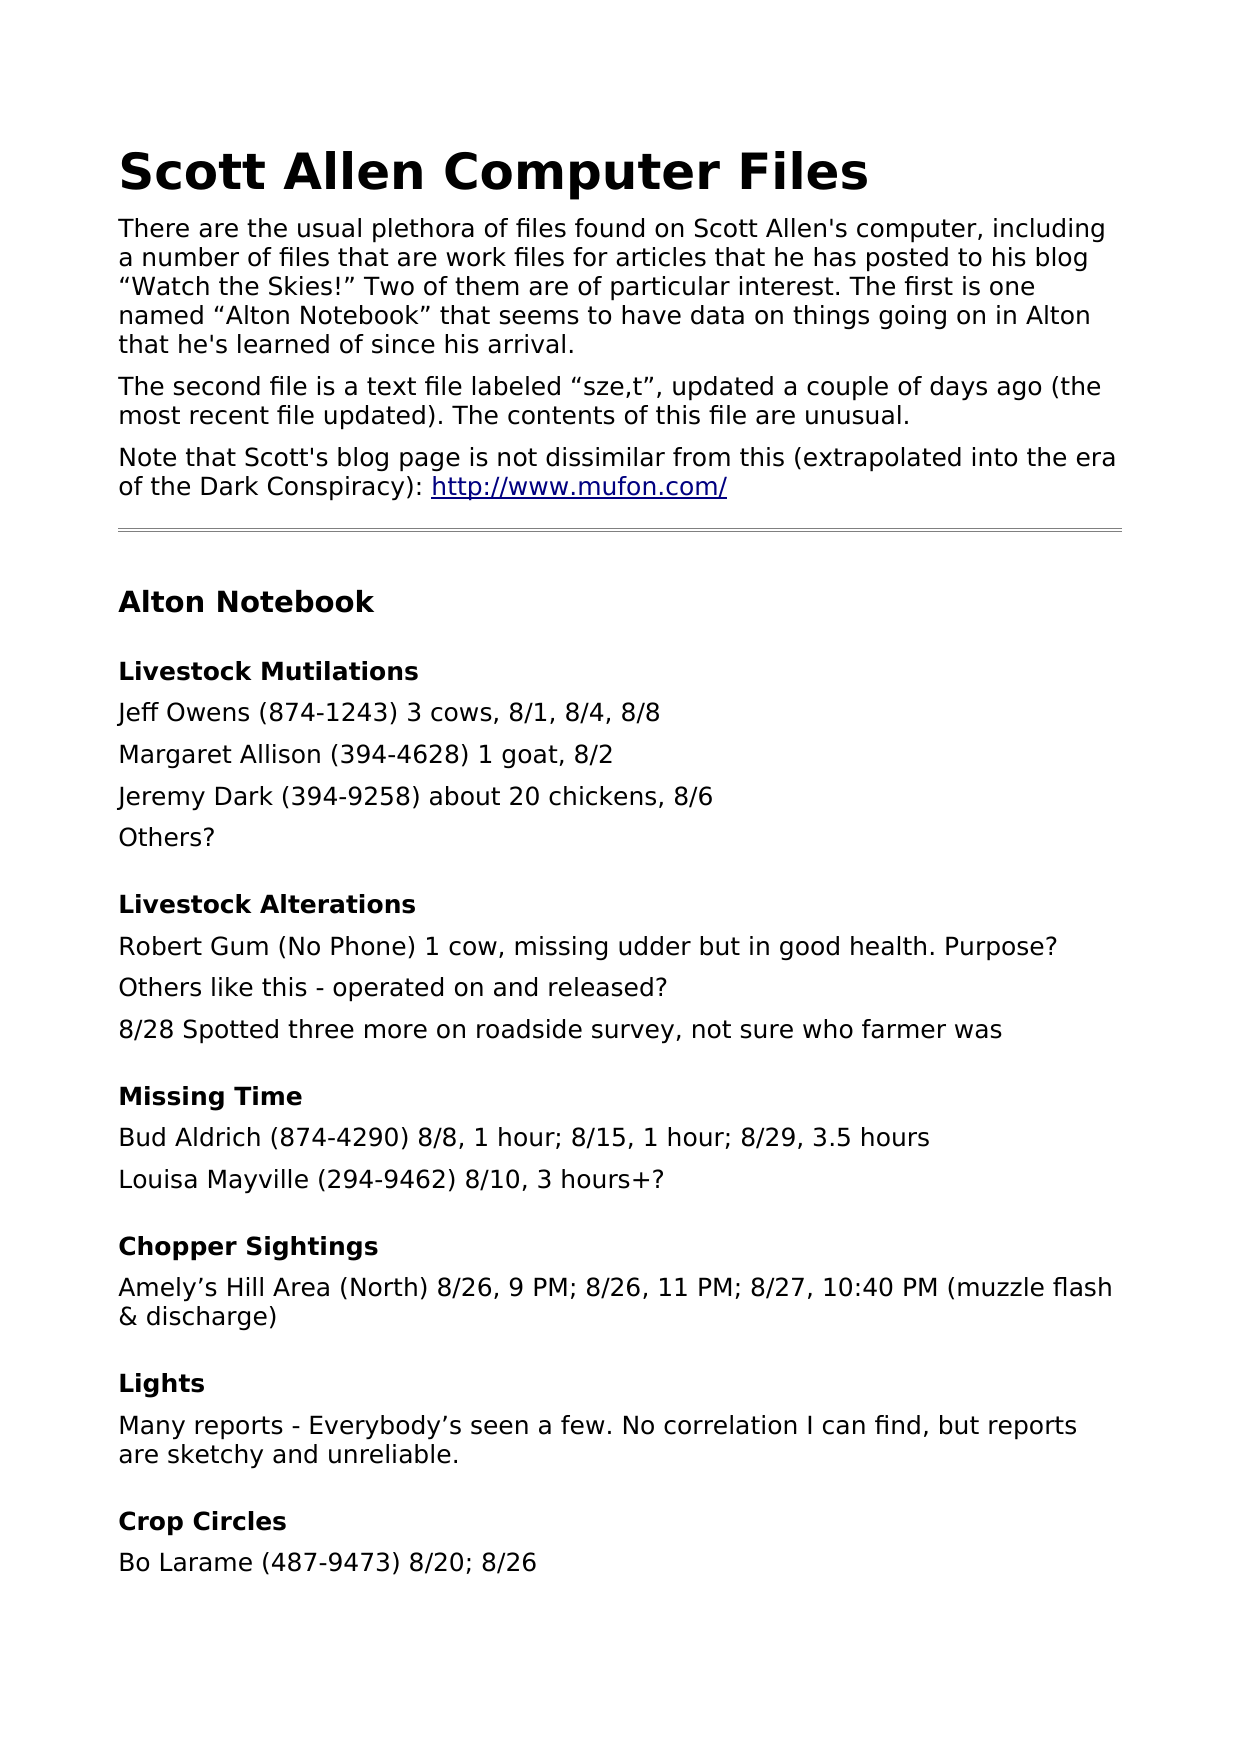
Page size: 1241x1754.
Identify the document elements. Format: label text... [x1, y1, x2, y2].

text There are the usual plethora of files found on Scott Allen's computer, including a number of files that are work files for articles that he has posted to his blog “Watch the Skies!” Two of them are of particular interest. The first is one named “Alton Notebook” that seems to have data on things going on in Alton that he's learned of since his arrival. [118, 214, 1122, 360]
text 8/28 Spotted three more on roadside survey, not sure who farmer was [118, 1015, 1122, 1044]
subtitle Scott Allen Computer Files [118, 143, 1122, 201]
text Margaret Allison (394-4628) 1 goat, 8/2 [118, 740, 1122, 769]
subtitle Missing Time [118, 1082, 1122, 1111]
text Others like this - operated on and released? [118, 973, 1122, 1002]
subtitle Chopper Sightings [118, 1232, 1122, 1261]
text Robert Gum (No Phone) 1 cow, missing udder but in good health. Purpose? [118, 932, 1122, 961]
subtitle Lights [118, 1369, 1122, 1398]
text The second file is a text file labeled “sze,t”, updated a couple of days ago (the most recent file updated). The contents of this file are unusual. [118, 372, 1122, 431]
subtitle Alton Notebook [118, 585, 1122, 619]
text Many reports - Everybody’s seen a few. No correlation I can find, but reports are sketchy and unreliable. [118, 1411, 1122, 1469]
text Louisa Mayville (294-9462) 8/10, 3 hours+? [118, 1165, 1122, 1194]
text Note that Scott's blog page is not dissimilar from this (extrapolated into the era of the Dark Conspiracy): http://www.mufon.com/ [118, 443, 1122, 501]
text Jeremy Dark (394-9258) about 20 chickens, 8/6 [118, 782, 1122, 811]
text Amely’s Hill Area (North) 8/26, 9 PM; 8/26, 11 PM; 8/27, 10:40 PM (muzzle flash & discharge) [118, 1273, 1122, 1332]
subtitle Livestock Mutilations [118, 657, 1122, 686]
subtitle Livestock Alterations [118, 890, 1122, 919]
text Bo Larame (487-9473) 8/20; 8/26 [118, 1548, 1122, 1577]
text Bud Aldrich (874-4290) 8/8, 1 hour; 8/15, 1 hour; 8/29, 3.5 hours [118, 1123, 1122, 1152]
text Others? [118, 823, 1122, 852]
text Jeff Owens (874-1243) 3 cows, 8/1, 8/4, 8/8 [118, 698, 1122, 727]
subtitle Crop Circles [118, 1507, 1122, 1536]
